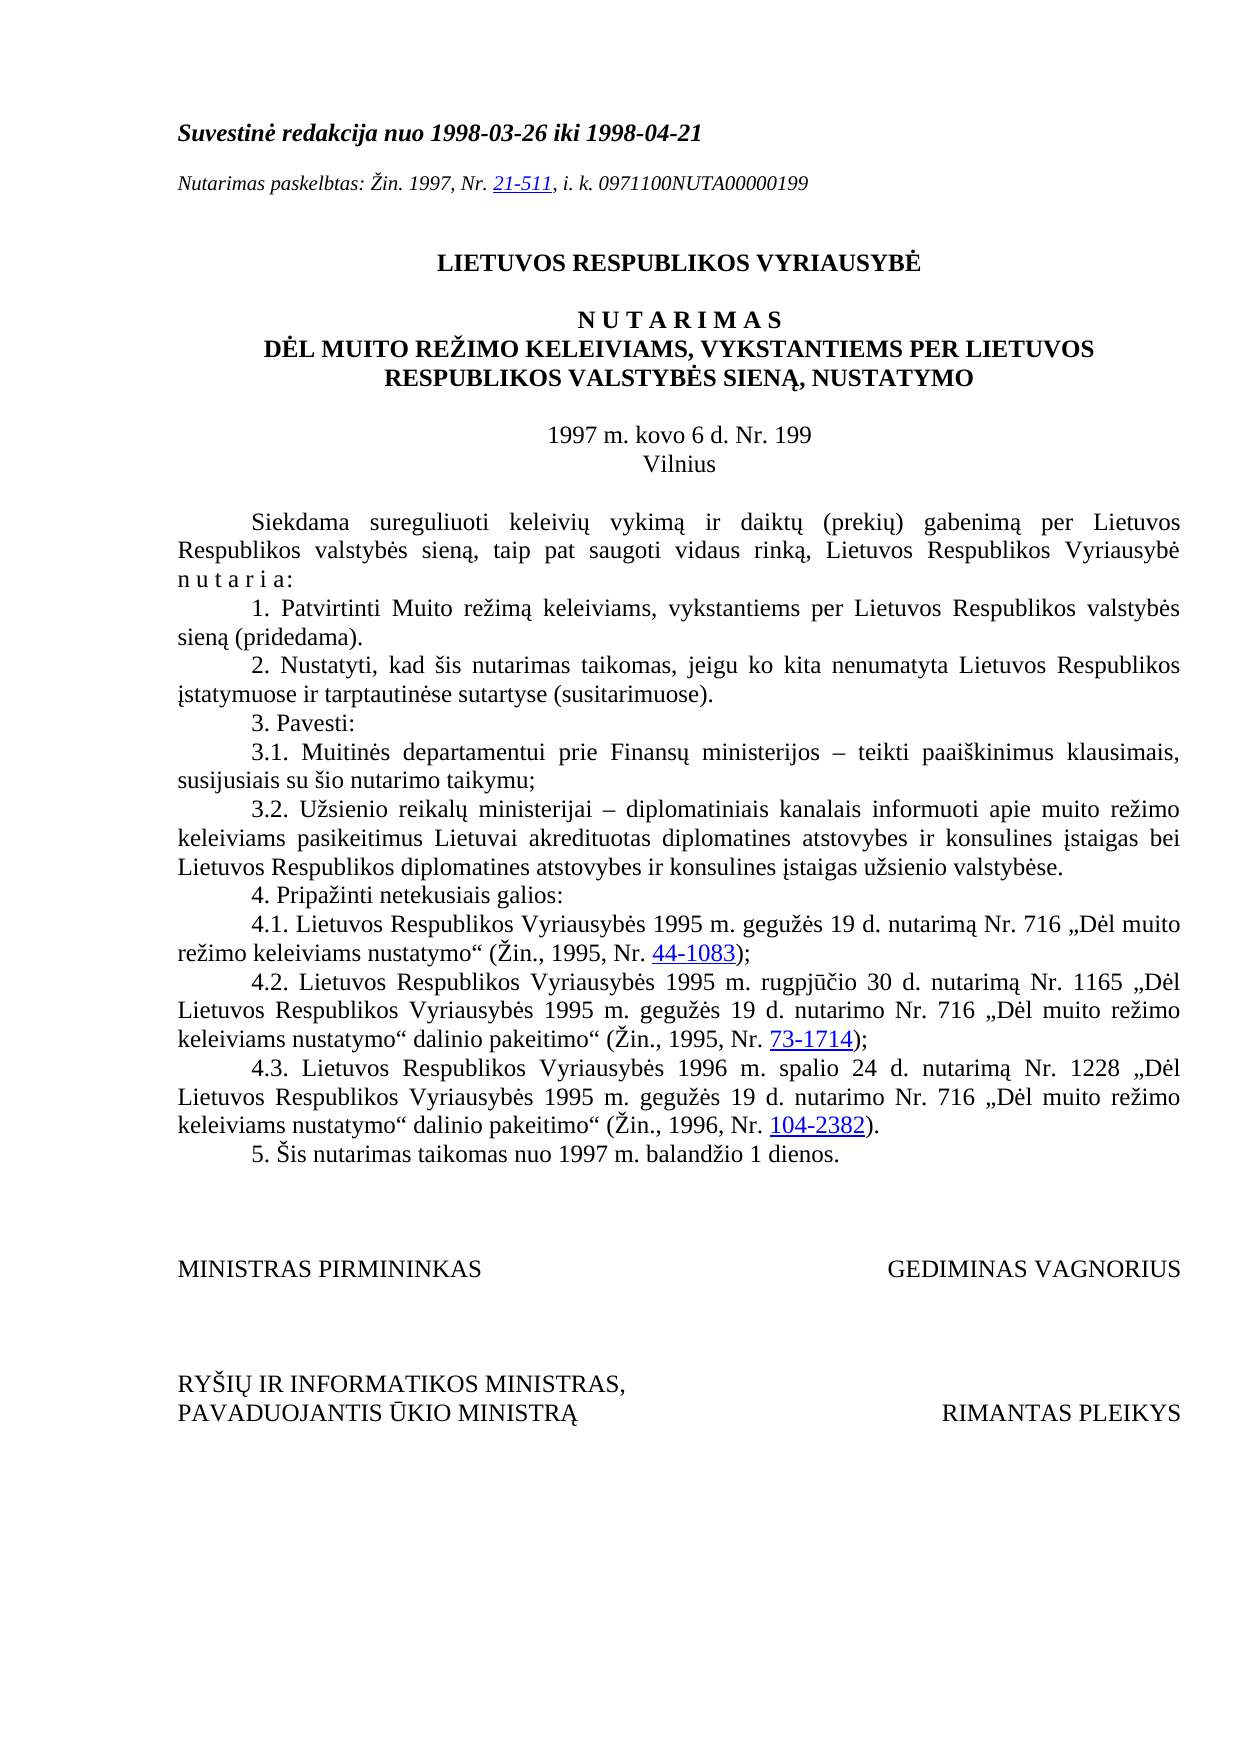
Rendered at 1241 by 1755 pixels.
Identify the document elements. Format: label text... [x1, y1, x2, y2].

text N U T A R I M A S [177, 305, 1181, 334]
text 4.3. Lietuvos Respublikos Vyriausybės 1996 m. spalio 24 d. nutarimą Nr. 1228 „Dėl Lietuvos Respublikos Vyriausybės 1995 m. gegužės 19 d. nutarimo Nr. 716 „Dėl muito režimo keleiviams nustatymo“ dalinio pakeitimo“ (Žin., 1996, Nr. 104-2382). [177, 1053, 1181, 1139]
text 3.1. Muitinės departamentui prie Finansų ministerijos – teikti paaiškinimus klausimais, susijusiais su šio nutarimo taikymu; [177, 737, 1181, 794]
text 4.2. Lietuvos Respublikos Vyriausybės 1995 m. rugpjūčio 30 d. nutarimą Nr. 1165 „Dėl Lietuvos Respublikos Vyriausybės 1995 m. gegužės 19 d. nutarimo Nr. 716 „Dėl muito režimo keleiviams nustatymo“ dalinio pakeitimo“ (Žin., 1995, Nr. 73-1714); [177, 967, 1181, 1053]
text Siekdama sureguliuoti keleivių vykimą ir daiktų (prekių) gabenimą per Lietuvos Respublikos valstybės sieną, taip pat saugoti vidaus rinką, Lietuvos Respublikos Vyriausybė nutaria: [177, 507, 1181, 593]
text 3.2. Užsienio reikalų ministerijai – diplomatiniais kanalais informuoti apie muito režimo keleiviams pasikeitimus Lietuvai akredituotas diplomatines atstovybes ir konsulines įstaigas bei Lietuvos Respublikos diplomatines atstovybes ir konsulines įstaigas užsienio valstybėse. [177, 794, 1181, 880]
text Nutarimas paskelbtas: Žin. 1997, Nr. 21-511, i. k. 0971100NUTA00000199 [177, 171, 1181, 195]
text Vilnius [177, 449, 1181, 478]
text 4.1. Lietuvos Respublikos Vyriausybės 1995 m. gegužės 19 d. nutarimą Nr. 716 „Dėl muito režimo keleiviams nustatymo“ (Žin., 1995, Nr. 44-1083); [177, 909, 1181, 967]
text 3. Pavesti: [177, 708, 1181, 737]
text 1. Patvirtinti Muito režimą keleiviams, vykstantiems per Lietuvos Respublikos valstybės sieną (pridedama). [177, 593, 1181, 650]
text Ryšių ir informatikos ministras, [177, 1369, 1181, 1398]
text 1997 m. kovo 6 d. Nr. 199 [177, 420, 1181, 449]
text 4. Pripažinti netekusiais galios: [177, 880, 1181, 909]
text 2. Nustatyti, kad šis nutarimas taikomas, jeigu ko kita nenumatyta Lietuvos Respublikos įstatymuose ir tarptautinėse sutartyse (susitarimuose). [177, 650, 1181, 708]
text Suvestinė redakcija nuo 1998-03-26 iki 1998-04-21 [177, 118, 1181, 147]
text pavaduojantis ūkio ministrą Rimantas Pleikys [177, 1398, 1181, 1427]
text 5. Šis nutarimas taikomas nuo 1997 m. balandžio 1 dienos. [177, 1139, 1181, 1168]
text LIETUVOS RESPUBLIKOS VYRIAUSYBĖ [177, 248, 1181, 277]
text DĖL MUITO REŽIMO KELEIVIAMS, VYKSTANTIEMS PER LIETUVOS RESPUBLIKOS VALSTYBĖS SIENĄ, NUSTATYMO [177, 334, 1181, 392]
text Ministras Pirmininkas Gediminas Vagnorius [177, 1254, 1181, 1283]
